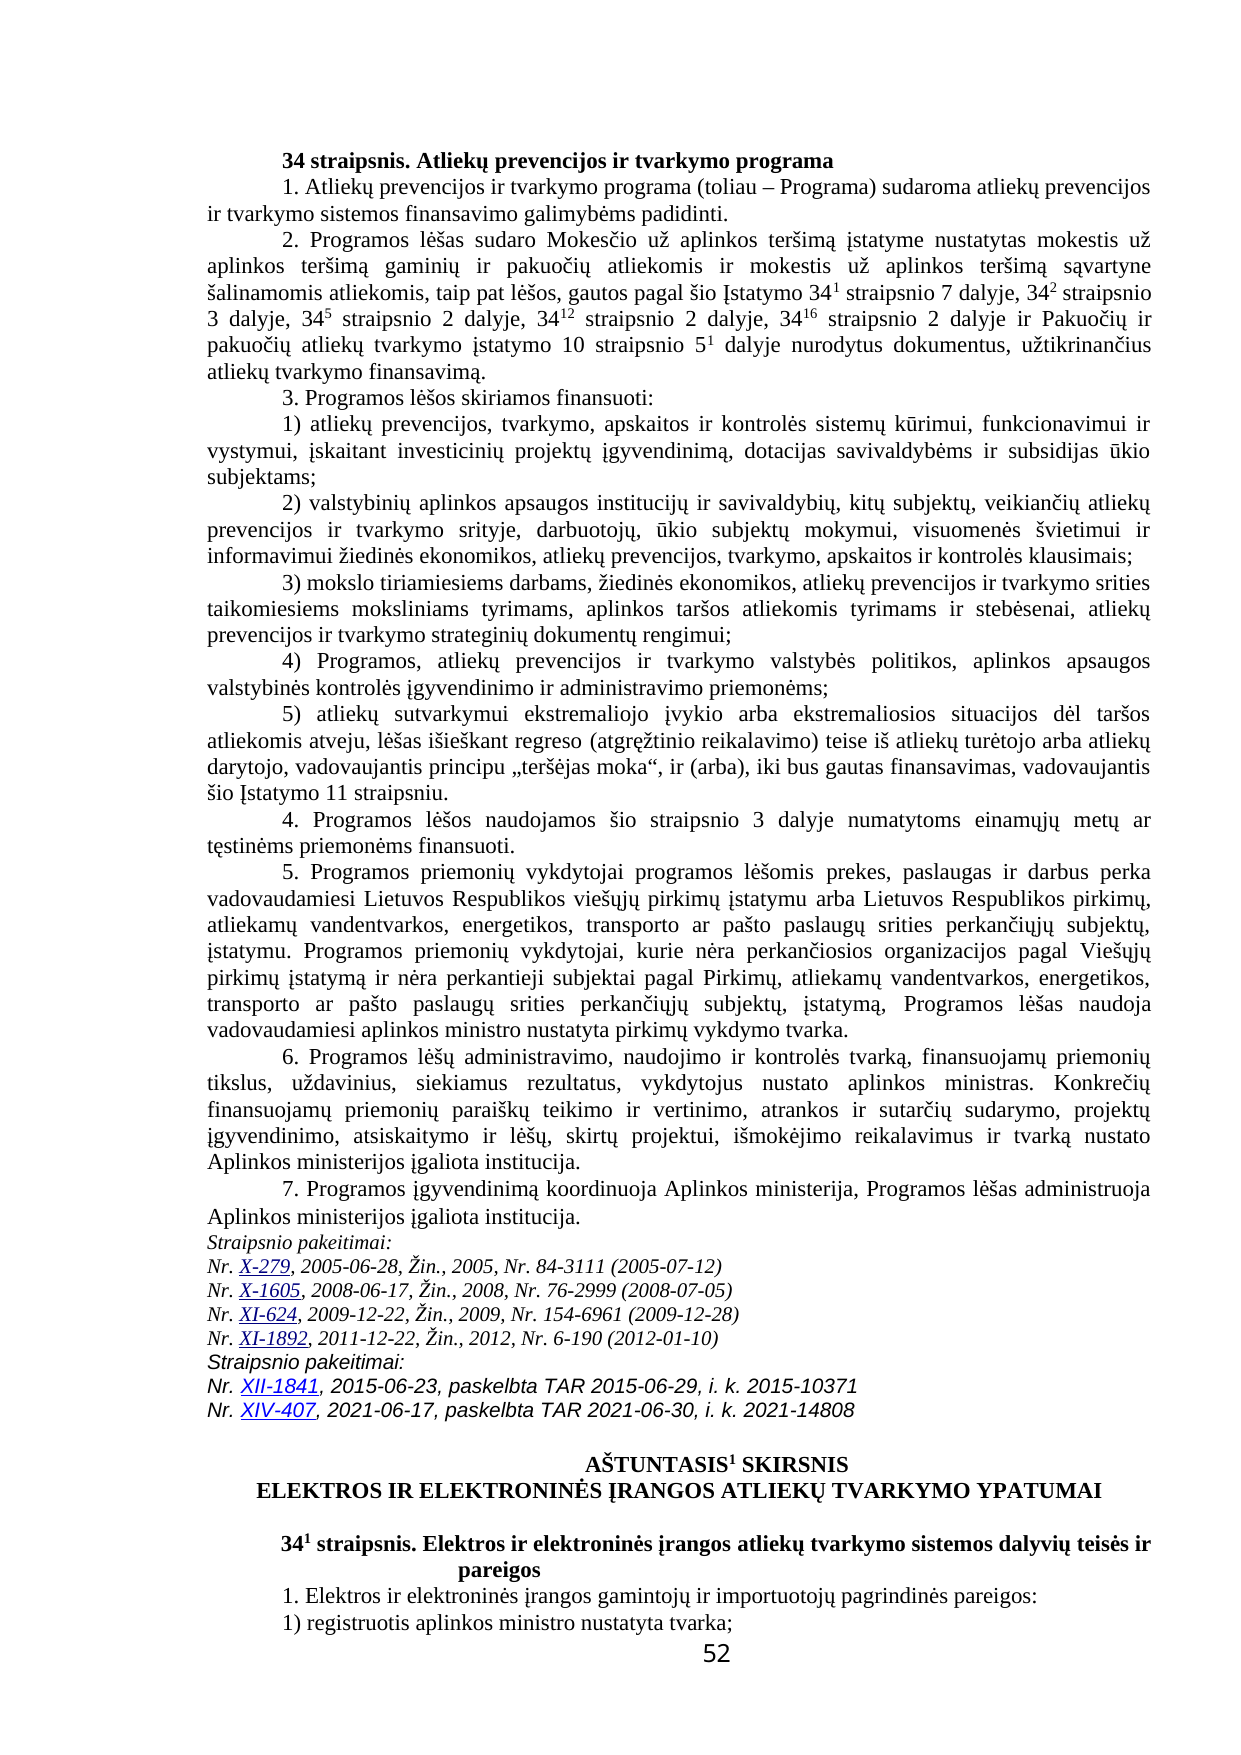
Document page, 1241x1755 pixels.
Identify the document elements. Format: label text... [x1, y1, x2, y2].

text Straipsnio pakeitimai: [207, 1350, 1152, 1374]
text 5. Programos priemonių vykdytojai programos lėšomis prekes, paslaugas ir darbus perka vadovaudamiesi Lietuvos Respublikos viešųjų pirkimų įstatymu arba Lietuvos Respublikos pirkimų, atliekamų vandentvarkos, energetikos, transporto ar pašto paslaugų srities perkančiųjų subjektų, įstatymu. Programos priemonių vykdytojai, kurie nėra perkančiosios organizacijos pagal Viešųjų pirkimų įstatymą ir nėra perkantieji subjektai pagal Pirkimų, atliekamų vandentvarkos, energetikos, transporto ar pašto paslaugų srities perkančiųjų subjektų, įstatymą, Programos lėšas naudoja vadovaudamiesi aplinkos ministro nustatyta pirkimų vykdymo tvarka. [207, 858, 1152, 1043]
text 5) atliekų sutvarkymui ekstremaliojo įvykio arba ekstremaliosios situacijos dėl taršos atliekomis atveju, lėšas išieškant regreso (atgręžtinio reikalavimo) teise iš atliekų turėtojo arba atliekų darytojo, vadovaujantis principu „teršėjas moka“, ir (arba), iki bus gautas finansavimas, vadovaujantis šio Įstatymo 11 straipsniu. [207, 700, 1152, 806]
text 7. Programos įgyvendinimą koordinuoja Aplinkos ministerija, Programos lėšas administruoja Aplinkos ministerijos įgaliota institucija. [207, 1175, 1152, 1230]
text 6. Programos lėšų administravimo, naudojimo ir kontrolės tvarką, finansuojamų priemonių tikslus, uždavinius, siekiamus rezultatus, vykdytojus nustato aplinkos ministras. Konkrečių finansuojamų priemonių paraiškų teikimo ir vertinimo, atrankos ir sutarčių sudarymo, projektų įgyvendinimo, atsiskaitymo ir lėšų, skirtų projektui, išmokėjimo reikalavimus ir tvarką nustato Aplinkos ministerijos įgaliota institucija. [207, 1043, 1152, 1175]
text 1. Elektros ir elektroninės įrangos gamintojų ir importuotojų pagrindinės pareigos: [207, 1582, 1152, 1609]
text Straipsnio pakeitimai: [207, 1230, 1152, 1254]
text 4) Programos, atliekų prevencijos ir tvarkymo valstybės politikos, aplinkos apsaugos valstybinės kontrolės įgyvendinimo ir administravimo priemonėms; [207, 648, 1152, 700]
text Nr. XII-1841, 2015-06-23, paskelbta TAR 2015-06-29, i. k. 2015-10371 [207, 1374, 1152, 1398]
text Nr. XI-1892, 2011-12-22, Žin., 2012, Nr. 6-190 (2012-01-10) [207, 1326, 1152, 1350]
text AŠTUNTASIS1 SKIRSNIS [207, 1451, 1152, 1477]
text ELEKTROS IR ELEKTRONINĖS ĮRANGOS ATLIEKŲ TVARKYMO YPATUMAI [207, 1477, 1152, 1503]
text 1) registruotis aplinkos ministro nustatyta tvarka; [207, 1609, 1152, 1635]
text 2) valstybinių aplinkos apsaugos institucijų ir savivaldybių, kitų subjektų, veikiančių atliekų prevencijos ir tvarkymo srityje, darbuotojų, ūkio subjektų mokymui, visuomenės švietimui ir informavimui žiedinės ekonomikos, atliekų prevencijos, tvarkymo, apskaitos ir kontrolės klausimais; [207, 489, 1152, 568]
text 2. Programos lėšas sudaro Mokesčio už aplinkos teršimą įstatyme nustatytas mokestis už aplinkos teršimą gaminių ir pakuočių atliekomis ir mokestis už aplinkos teršimą sąvartyne šalinamomis atliekomis, taip pat lėšos, gautos pagal šio Įstatymo 341 straipsnio 7 dalyje, 342 straipsnio 3 dalyje, 345 straipsnio 2 dalyje, 3412 straipsnio 2 dalyje, 3416 straipsnio 2 dalyje ir Pakuočių ir pakuočių atliekų tvarkymo įstatymo 10 straipsnio 51 dalyje nurodytus dokumentus, užtikrinančius atliekų tvarkymo finansavimą. [207, 226, 1152, 384]
text Nr. X-279, 2005-06-28, Žin., 2005, Nr. 84-3111 (2005-07-12) [207, 1254, 1152, 1278]
text 34 straipsnis. Atliekų prevencijos ir tvarkymo programa [207, 147, 1152, 173]
text 3. Programos lėšos skiriamos finansuoti: [207, 384, 1152, 410]
text 3) mokslo tiriamiesiems darbams, žiedinės ekonomikos, atliekų prevencijos ir tvarkymo srities taikomiesiems moksliniams tyrimams, aplinkos taršos atliekomis tyrimams ir stebėsenai, atliekų prevencijos ir tvarkymo strateginių dokumentų rengimui; [207, 568, 1152, 648]
text 4. Programos lėšos naudojamos šio straipsnio 3 dalyje numatytoms einamųjų metų ar tęstinėms priemonėms finansuoti. [207, 806, 1152, 858]
text Nr. XI-624, 2009-12-22, Žin., 2009, Nr. 154-6961 (2009-12-28) [207, 1302, 1152, 1326]
text 1) atliekų prevencijos, tvarkymo, apskaitos ir kontrolės sistemų kūrimui, funkcionavimui ir vystymui, įskaitant investicinių projektų įgyvendinimą, dotacijas savivaldybėms ir subsidijas ūkio subjektams; [207, 410, 1152, 489]
text Nr. XIV-407, 2021-06-17, paskelbta TAR 2021-06-30, i. k. 2021-14808 [207, 1398, 1152, 1422]
text Nr. X-1605, 2008-06-17, Žin., 2008, Nr. 76-2999 (2008-07-05) [207, 1278, 1152, 1302]
text 1. Atliekų prevencijos ir tvarkymo programa (toliau – Programa) sudaroma atliekų prevencijos ir tvarkymo sistemos finansavimo galimybėms padidinti. [207, 173, 1152, 226]
text 341 straipsnis. Elektros ir elektroninės įrangos atliekų tvarkymo sistemos dalyvių teisės ir pareigos [281, 1530, 1152, 1582]
